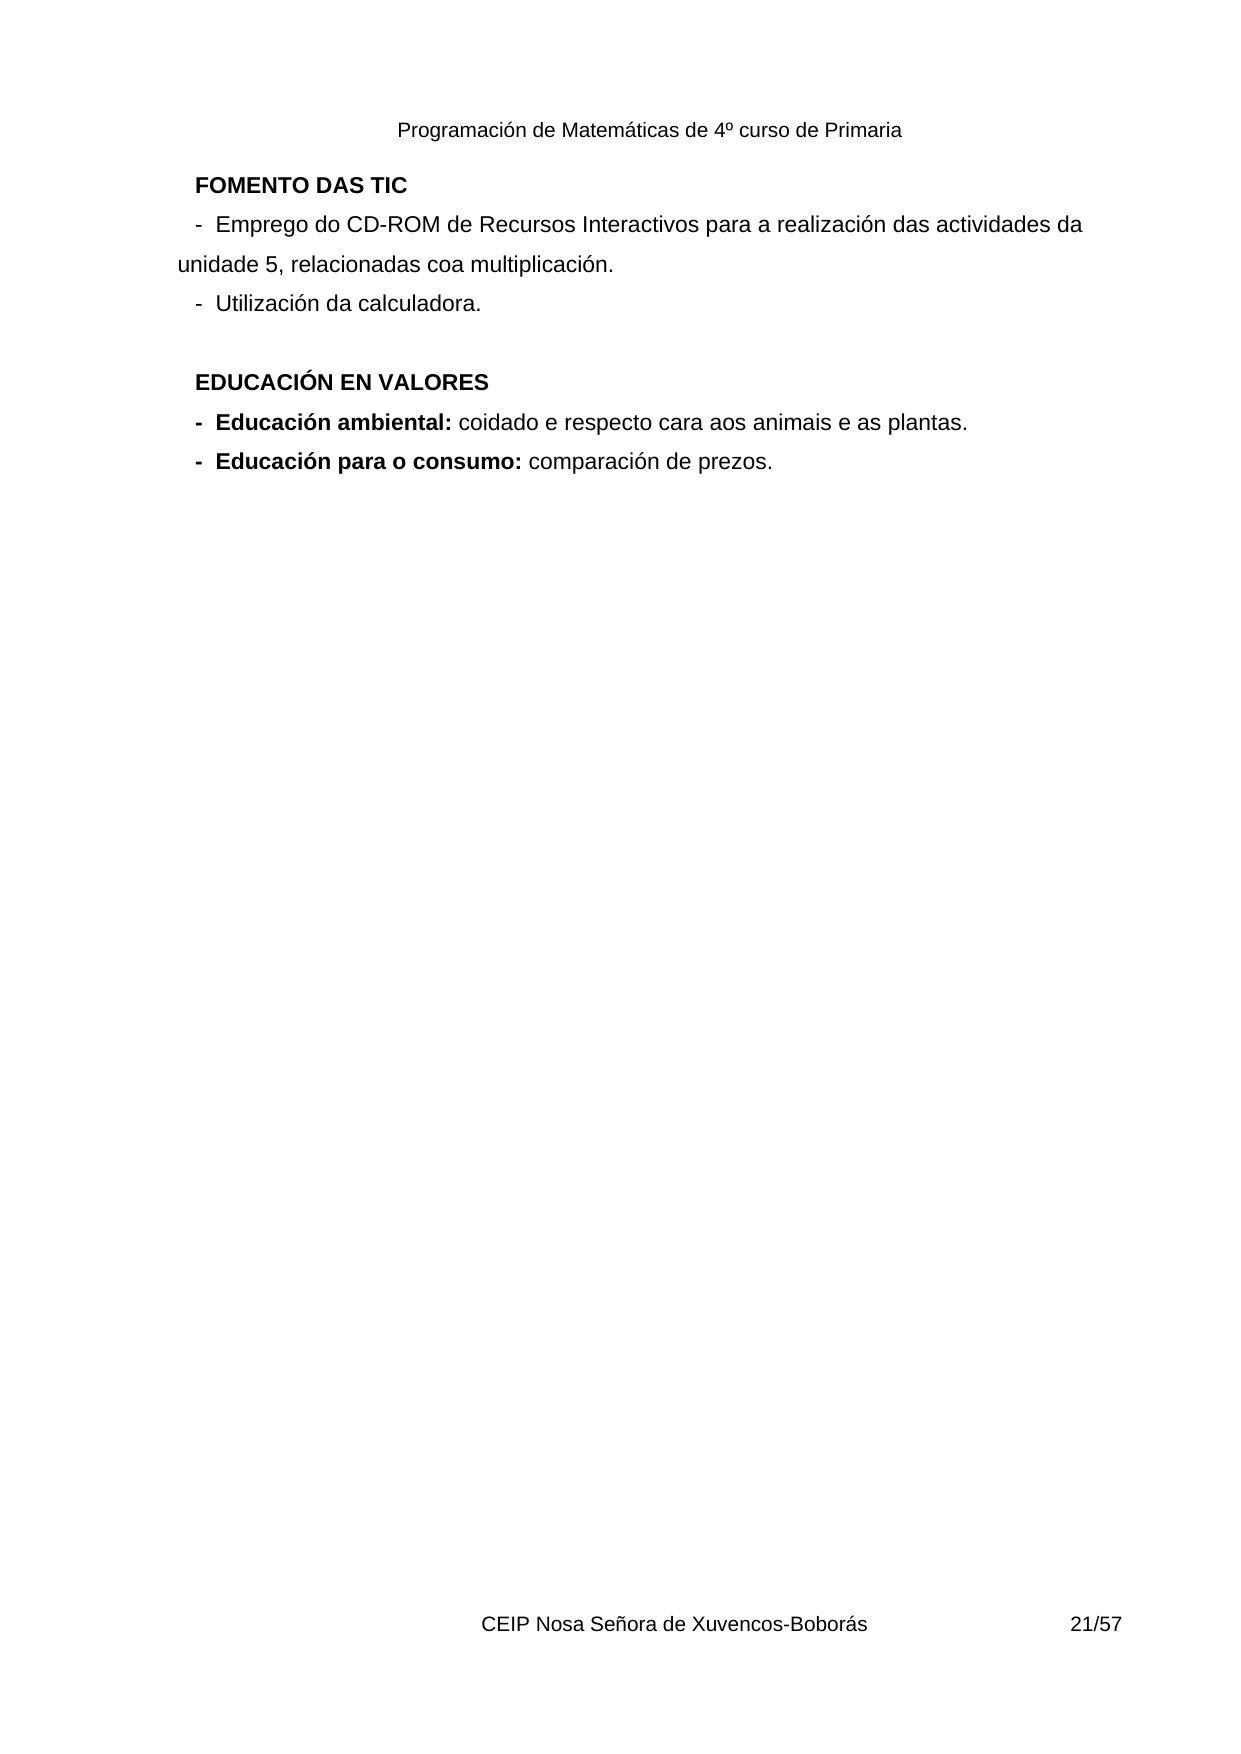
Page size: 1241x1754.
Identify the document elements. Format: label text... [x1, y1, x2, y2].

text - Emprego do CD-ROM de Recursos Interactivos para a realización das actividades da unidade 5, relacionadas coa multiplicación. [177, 211, 1122, 277]
text - Utilización da calculadora. [177, 290, 1122, 316]
text EDUCACIÓN EN VALORES [177, 369, 1122, 395]
text - Educación para o consumo: comparación de prezos. [177, 448, 1122, 474]
text FOMENTO DAS TIC [177, 172, 1122, 198]
text - Educación ambiental: coidado e respecto cara aos animais e as plantas. [177, 408, 1122, 435]
